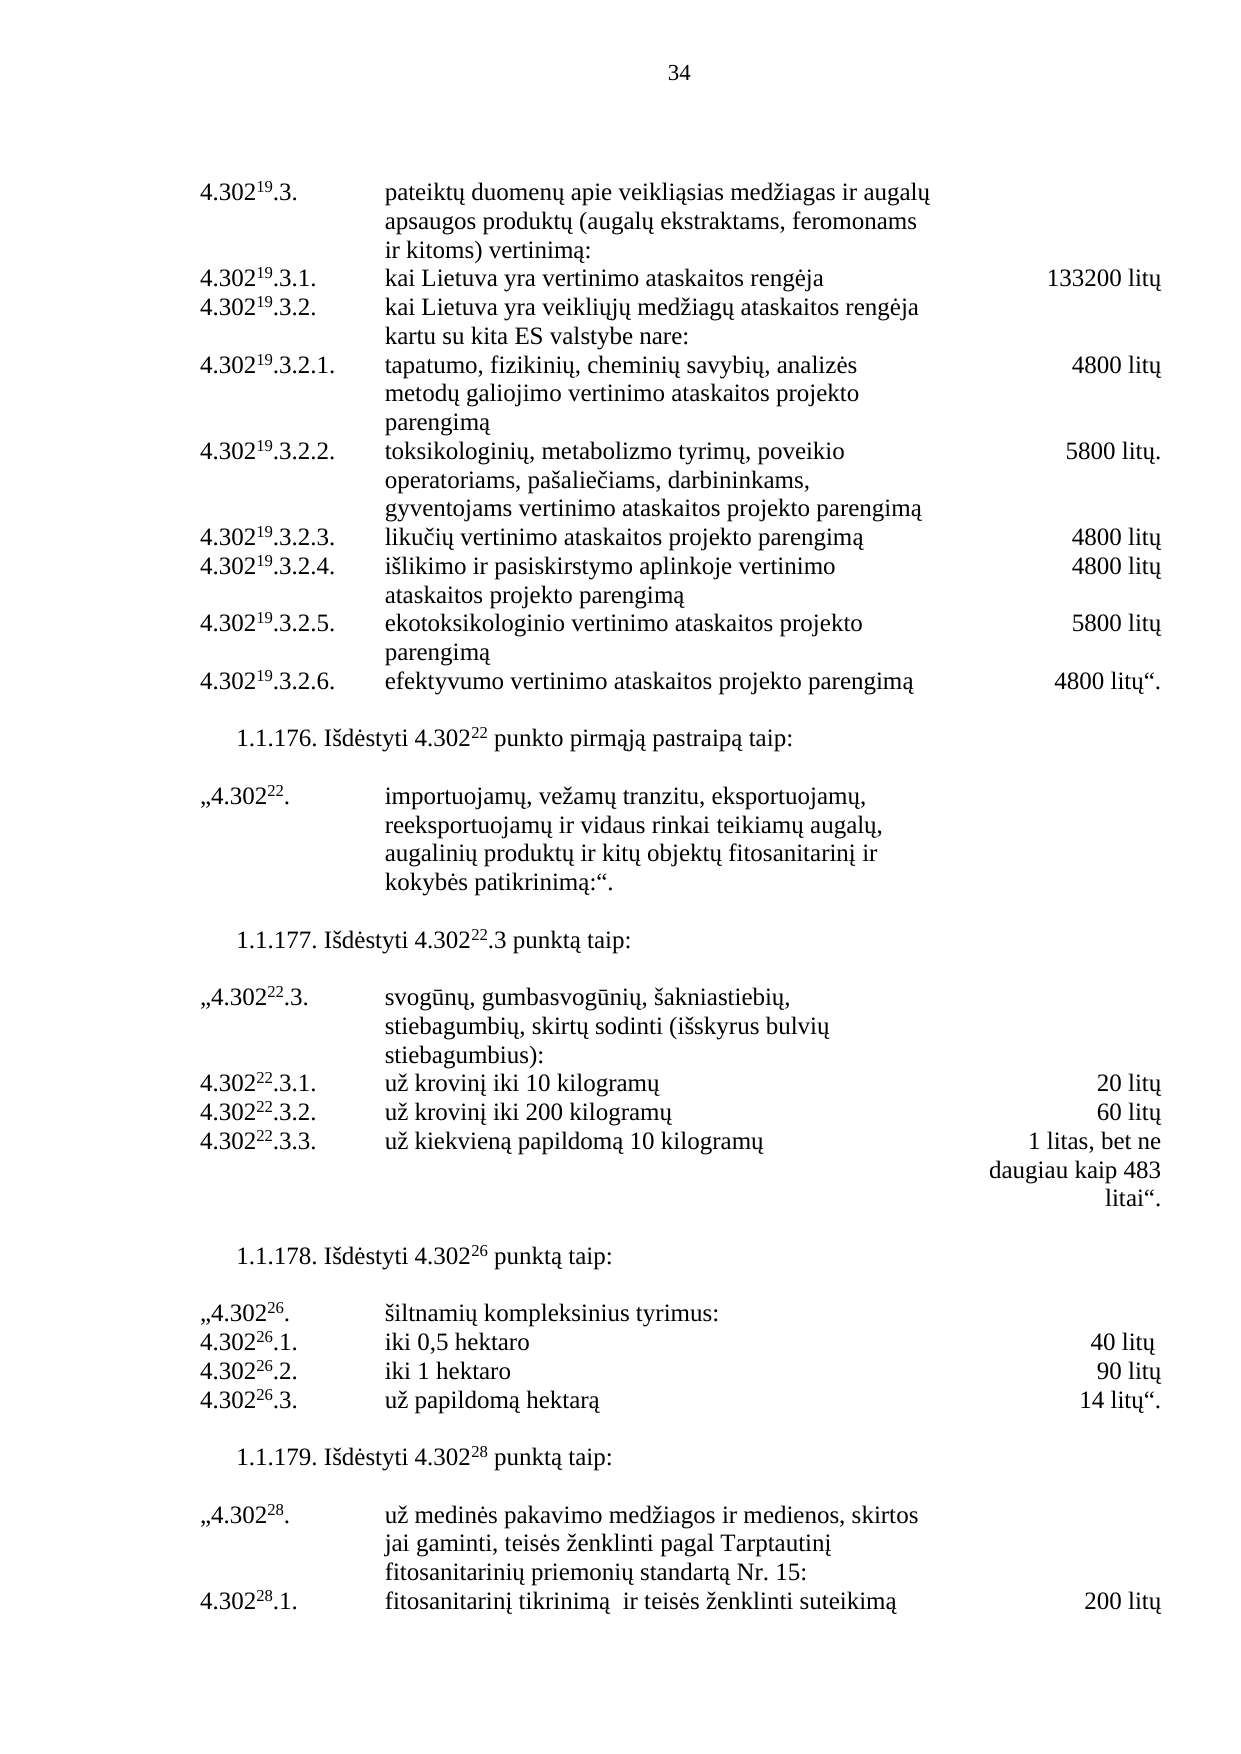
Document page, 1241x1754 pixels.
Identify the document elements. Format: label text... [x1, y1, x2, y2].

text 1.1.178. Išdėstyti 4.30226 punktą taip: [177, 1241, 1181, 1270]
table_cell 4.30228.1. [189, 1586, 373, 1615]
table_cell 4.30219.3.2. [189, 292, 373, 350]
table_header šiltnamių kompleksinius tyrimus: [373, 1299, 943, 1327]
table_cell 4.30219.3.2.6. [189, 666, 373, 695]
table_cell 4.30219.3.2.3. [189, 522, 373, 551]
table_cell likučių vertinimo ataskaitos projekto parengimą [373, 522, 943, 551]
table_cell už kiekvieną papildomą 10 kilogramų [373, 1126, 943, 1212]
table_cell 5800 litų. [943, 436, 1172, 522]
table_cell 90 litų [943, 1356, 1172, 1385]
table_cell 40 litų [943, 1327, 1172, 1356]
table_cell kai Lietuva yra vertinimo ataskaitos rengėja [373, 264, 943, 292]
table_cell 4.30219.3.2.4. [189, 551, 373, 608]
table_header „4.30222.3. [189, 982, 373, 1068]
table_cell 4.30222.3.3. [189, 1126, 373, 1212]
table_cell 4.30219.3.2.5. [189, 609, 373, 666]
table_cell 4.30219.3.1. [189, 264, 373, 292]
table_header [943, 781, 1172, 896]
table_cell tapatumo, fizikinių, cheminių savybių, analizės metodų galiojimo vertinimo ataskaitos projekto parengimą [373, 350, 943, 436]
table_header „4.30226. [189, 1299, 373, 1327]
table_cell ekotoksikologinio vertinimo ataskaitos projekto parengimą [373, 609, 943, 666]
table_cell 4.30226.1. [189, 1327, 373, 1356]
table_cell 4.30222.3.2. [189, 1097, 373, 1126]
table_cell už krovinį iki 200 kilogramų [373, 1097, 943, 1126]
table_header už medinės pakavimo medžiagos ir medienos, skirtos jai gaminti, teisės ženklinti pagal Tarptautinį fitosanitarinių priemonių standartą Nr. 15: [373, 1500, 943, 1586]
table_header [943, 1299, 1172, 1327]
table_cell už papildomą hektarą [373, 1385, 943, 1413]
table_cell 4800 litų“. [943, 666, 1172, 695]
table_cell 4.30226.3. [189, 1385, 373, 1413]
text 1.1.177. Išdėstyti 4.30222.3 punktą taip: [177, 925, 1181, 953]
table_cell efektyvumo vertinimo ataskaitos projekto parengimą [373, 666, 943, 695]
table_cell 4.30219.3.2.2. [189, 436, 373, 522]
table_cell išlikimo ir pasiskirstymo aplinkoje vertinimo ataskaitos projekto parengimą [373, 551, 943, 608]
table_cell 133200 litų [943, 264, 1172, 292]
table_cell iki 0,5 hektaro [373, 1327, 943, 1356]
table_cell toksikologinių, metabolizmo tyrimų, poveikio operatoriams, pašaliečiams, darbininkams, gyventojams vertinimo ataskaitos projekto parengimą [373, 436, 943, 522]
table_cell 4.30222.3.1. [189, 1069, 373, 1097]
text 1.1.179. Išdėstyti 4.30228 punktą taip: [177, 1442, 1181, 1471]
table_cell 4.30219.3.2.1. [189, 350, 373, 436]
table_header „4.30228. [189, 1500, 373, 1586]
table_cell 4800 litų [943, 551, 1172, 608]
table_header [943, 1500, 1172, 1586]
table_cell iki 1 hektaro [373, 1356, 943, 1385]
table_cell [943, 177, 1172, 263]
table_cell 20 litų [943, 1069, 1172, 1097]
table_header svogūnų, gumbasvogūnių, šakniastiebių, stiebagumbių, skirtų sodinti (išskyrus bulvių stiebagumbius): [373, 982, 943, 1068]
table_cell kai Lietuva yra veikliųjų medžiagų ataskaitos rengėja kartu su kita ES valstybe nare: [373, 292, 943, 350]
table_cell 4800 litų [943, 350, 1172, 436]
table_cell už krovinį iki 10 kilogramų [373, 1069, 943, 1097]
table_cell 4.30219.3. [189, 177, 373, 263]
table_cell 4.30226.2. [189, 1356, 373, 1385]
table_cell [943, 292, 1172, 350]
table_cell 1 litas, bet ne daugiau kaip 483 litai“. [943, 1126, 1172, 1212]
table_header importuojamų, vežamų tranzitu, eksportuojamų, reeksportuojamų ir vidaus rinkai teikiamų augalų, augalinių produktų ir kitų objektų fitosanitarinį ir kokybės patikrinimą:“. [373, 781, 943, 896]
table_header „4.30222. [189, 781, 373, 896]
table_header [943, 982, 1172, 1068]
table_cell 4800 litų [943, 522, 1172, 551]
table_cell fitosanitarinį tikrinimą ir teisės ženklinti suteikimą [373, 1586, 943, 1615]
text 1.1.176. Išdėstyti 4.30222 punkto pirmąją pastraipą taip: [177, 723, 1181, 752]
table_cell 14 litų“. [943, 1385, 1172, 1413]
table_cell pateiktų duomenų apie veikliąsias medžiagas ir augalų apsaugos produktų (augalų ekstraktams, feromonams ir kitoms) vertinimą: [373, 177, 943, 263]
table_cell 60 litų [943, 1097, 1172, 1126]
table_cell 5800 litų [943, 609, 1172, 666]
table_cell 200 litų [943, 1586, 1172, 1615]
